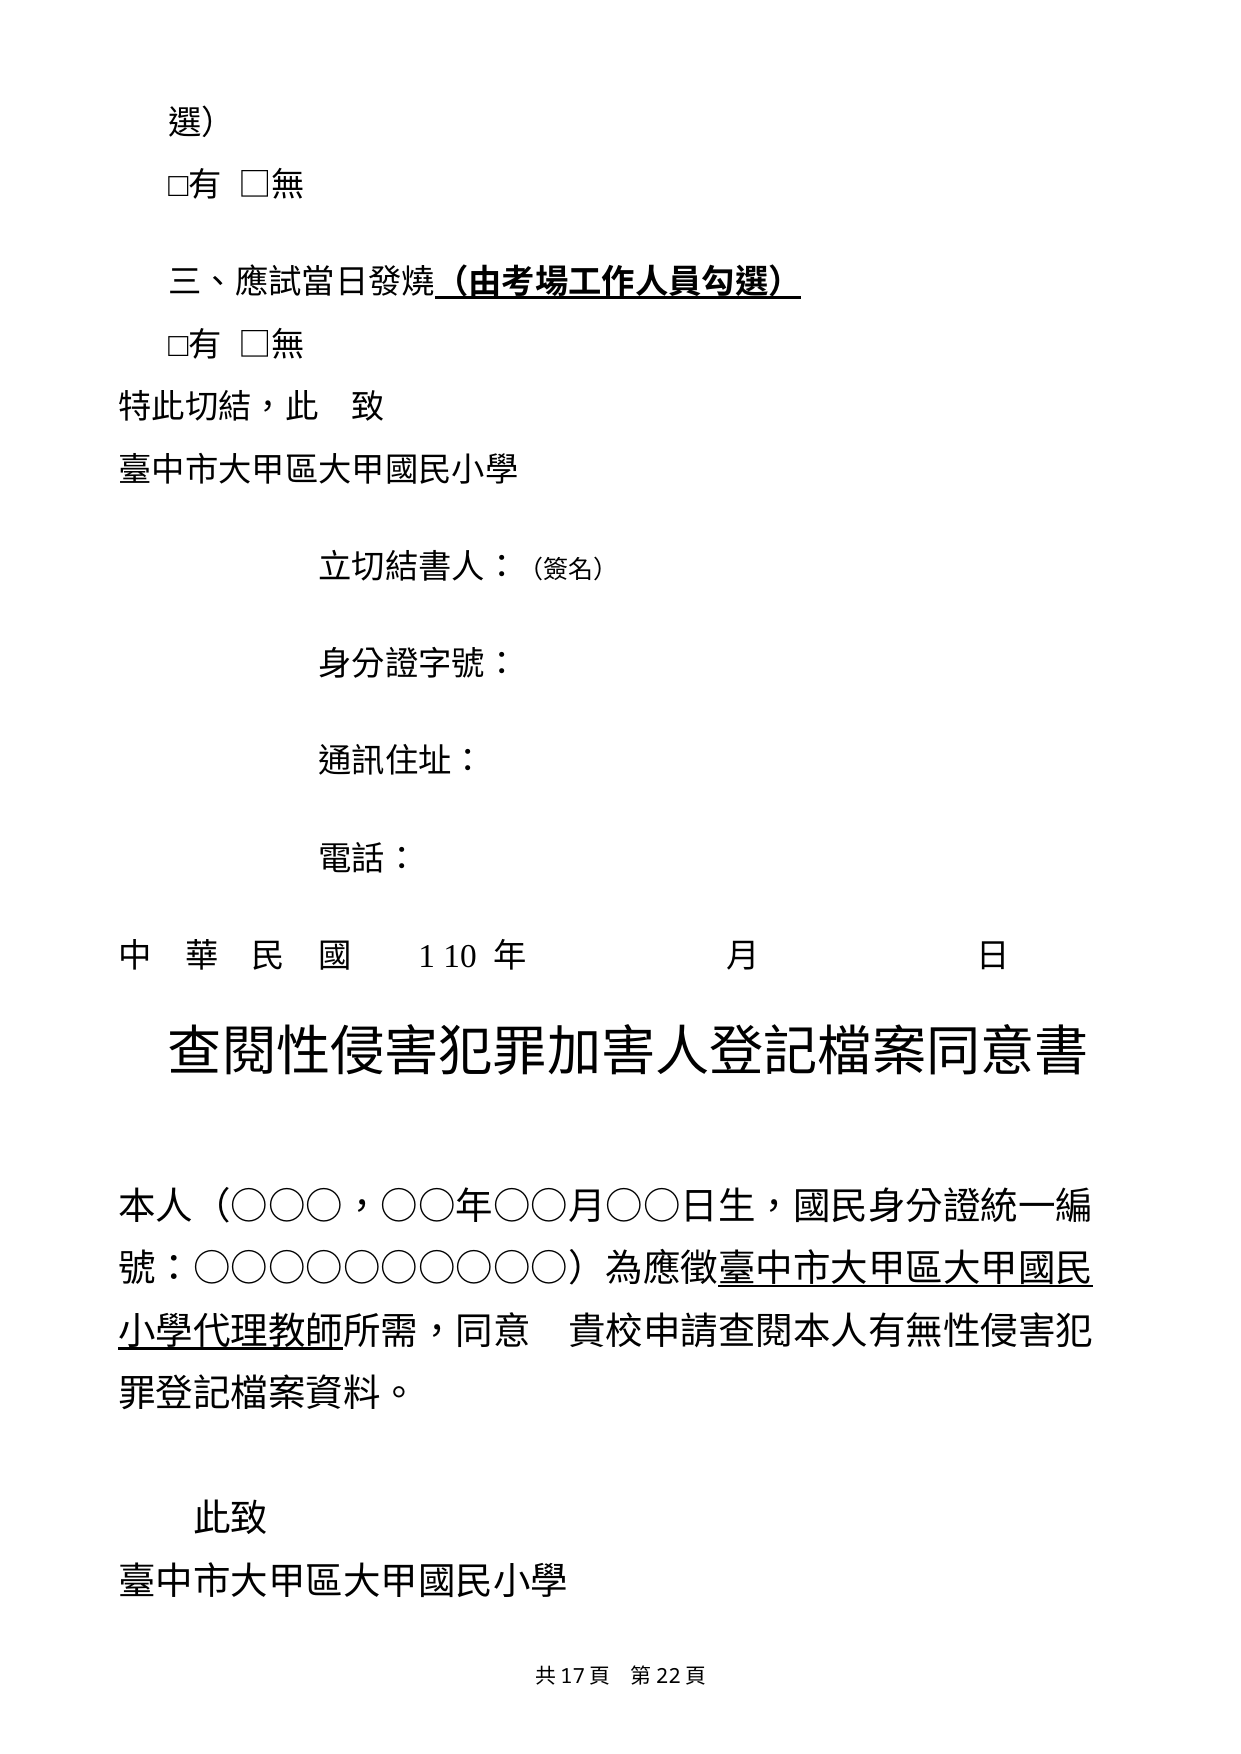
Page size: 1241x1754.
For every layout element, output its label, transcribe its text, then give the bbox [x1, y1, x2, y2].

text 本人（○○○，○○年○○月○○日生，國民身分證統一編號：○○○○○○○○○○）為應徵臺中市大甲區大甲國民小學代理教師所需，同意 貴校申請查閱本人有無性侵害犯罪登記檔案資料。 [118, 1161, 1122, 1411]
text 三、應試當日發燒（由考場工作人員勾選） [168, 238, 1122, 300]
text 查閱性侵害犯罪加害人登記檔案同意書 [118, 974, 1138, 1099]
text 臺中市大甲區大甲國民小學 [118, 1536, 1122, 1599]
text 選） [168, 78, 1122, 141]
text 立切結書人：（簽名） [318, 522, 1122, 585]
text 特此切結，此 致 [118, 363, 1122, 425]
text 臺中市大甲區大甲國民小學 [118, 425, 1122, 488]
text □有 □無 [168, 141, 1122, 203]
text □有 □無 [168, 300, 1122, 363]
text 身分證字號： [318, 619, 1122, 682]
text 通訊住址： [318, 717, 1122, 779]
text 此致 [118, 1474, 1122, 1536]
text 電話： [318, 814, 1122, 876]
text 中 華 民 國 1 10 年 月 日 [118, 911, 1122, 974]
